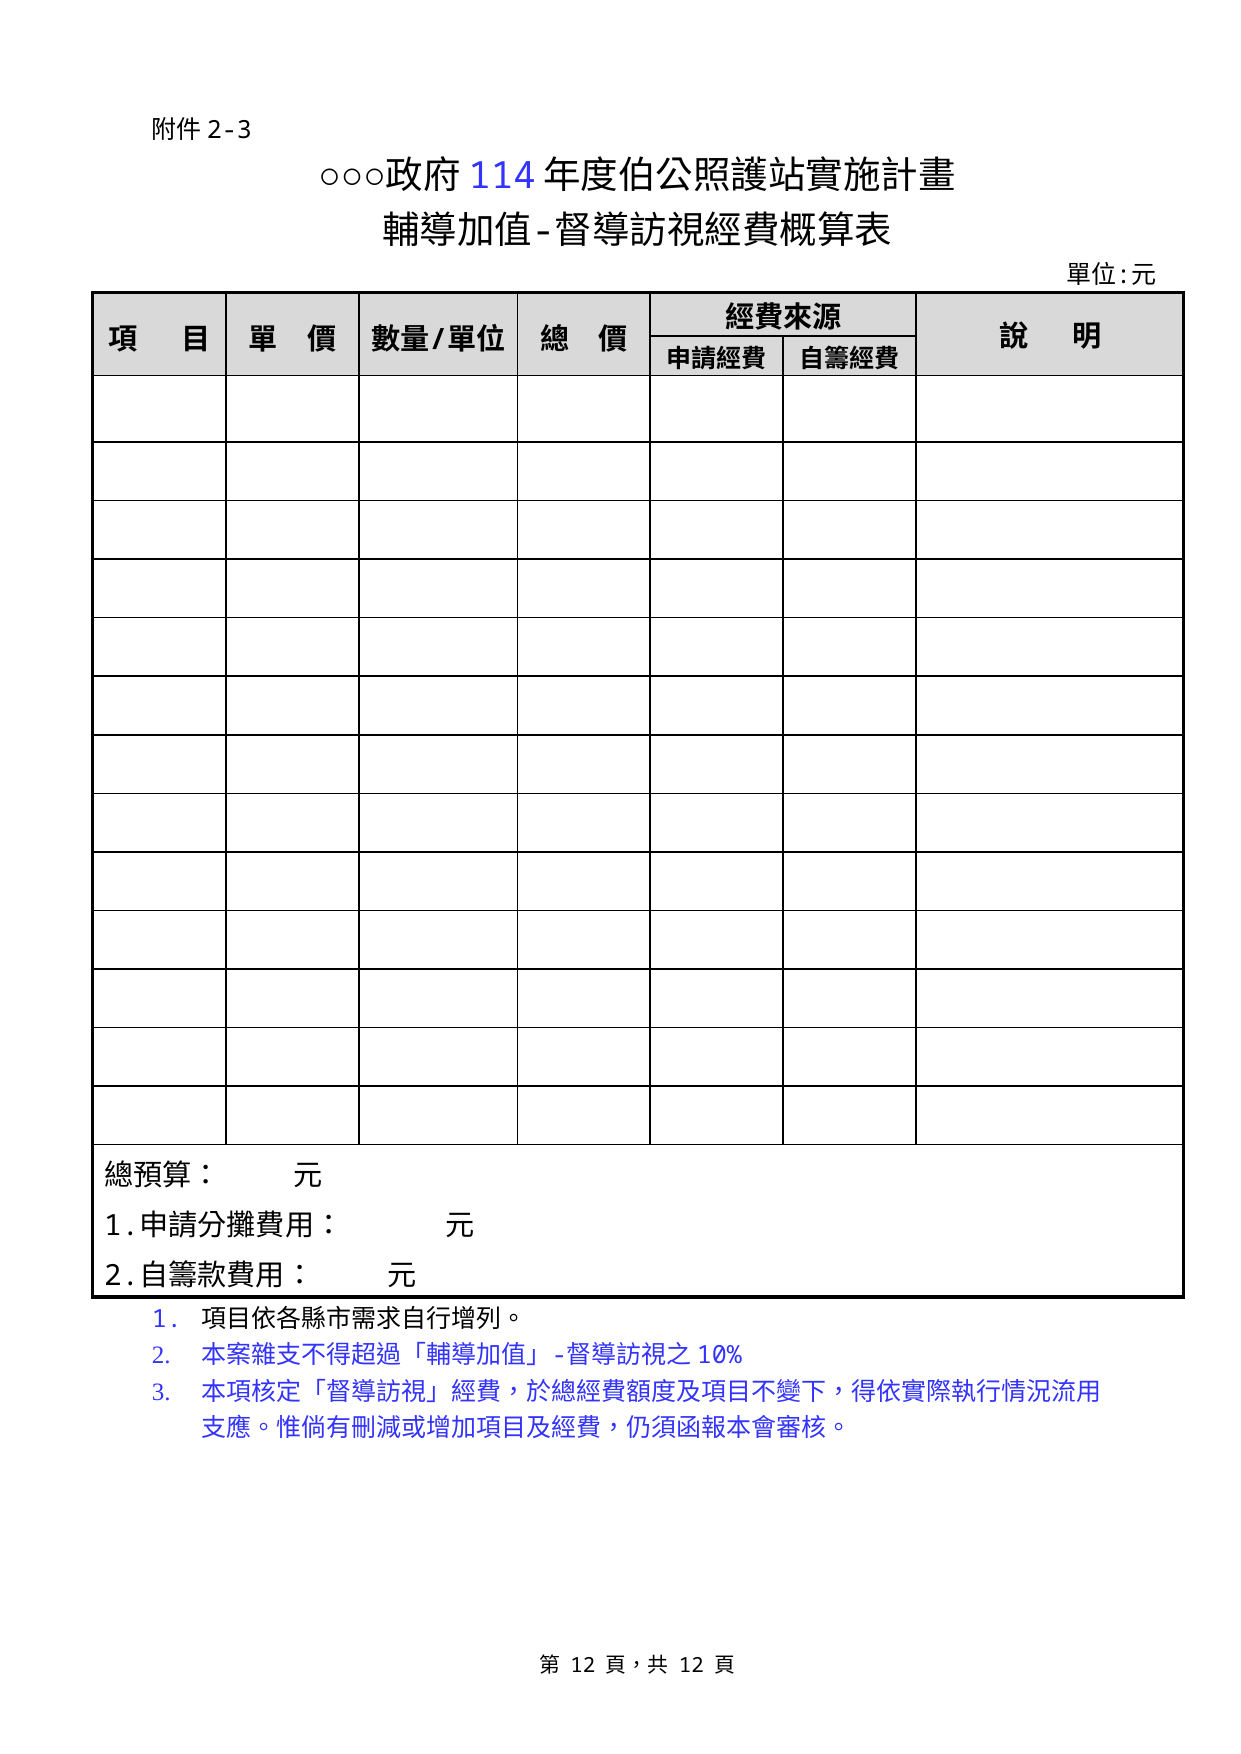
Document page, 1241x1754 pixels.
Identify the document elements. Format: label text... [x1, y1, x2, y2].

table_cell [784, 677, 915, 734]
table_cell [651, 736, 782, 792]
table_cell [917, 560, 1182, 617]
table_cell [360, 560, 517, 617]
table_cell [917, 501, 1182, 558]
table_cell [784, 911, 915, 968]
table_header 經費來源 [651, 294, 915, 335]
table_cell [227, 970, 358, 1027]
table_cell [651, 376, 782, 441]
table_cell [651, 618, 782, 675]
table_cell [360, 736, 517, 792]
table_cell [651, 853, 782, 909]
table_cell [94, 677, 225, 734]
table_cell [518, 970, 649, 1027]
table_header 數量/單位 [360, 294, 517, 375]
table_cell [360, 376, 517, 441]
table_cell [360, 677, 517, 734]
list 本案雜支不得超過「輔導加值」-督導訪視之10% [152, 1335, 1122, 1371]
table_cell [917, 1087, 1182, 1144]
table_cell [227, 794, 358, 851]
table_cell [518, 443, 649, 500]
table_cell [227, 376, 358, 441]
table_cell [360, 443, 517, 500]
table_cell [784, 618, 915, 675]
table_cell [227, 443, 358, 500]
table_cell [227, 853, 358, 909]
table_cell [360, 853, 517, 909]
table_cell [227, 911, 358, 968]
table_cell [518, 1087, 649, 1144]
table_cell [917, 853, 1182, 909]
table_cell [360, 970, 517, 1027]
table_cell [518, 911, 649, 968]
table_cell [227, 677, 358, 734]
table_cell [784, 736, 915, 792]
table_cell [651, 911, 782, 968]
table_cell [784, 560, 915, 617]
table_cell 自籌經費 [784, 337, 915, 375]
table_header 總 價 [518, 294, 649, 375]
table_cell [651, 677, 782, 734]
table_cell 總預算： 元 1.申請分攤費用： 元 2.自籌款費用： 元 [94, 1145, 1182, 1295]
table_cell [94, 736, 225, 792]
table_cell [227, 501, 358, 558]
list 項目依各縣市需求自行增列。 [152, 1299, 1122, 1335]
table_header 單 價 [227, 294, 358, 375]
table_cell [94, 443, 225, 500]
table_cell [917, 618, 1182, 675]
table_cell [227, 618, 358, 675]
table_cell [360, 501, 517, 558]
table_cell [360, 1087, 517, 1144]
table_cell [518, 618, 649, 675]
table_cell [518, 736, 649, 792]
table_cell [94, 501, 225, 558]
table_cell [518, 376, 649, 441]
table_cell [227, 736, 358, 792]
table_cell 申請經費 [651, 337, 782, 375]
table_cell [651, 1087, 782, 1144]
table_cell [518, 853, 649, 909]
table_cell [784, 970, 915, 1027]
table_cell [518, 560, 649, 617]
table_cell [94, 1028, 225, 1085]
table_cell [651, 501, 782, 558]
table_cell [94, 794, 225, 851]
text 單位:元 [152, 254, 1156, 291]
table_cell [360, 911, 517, 968]
table_cell [784, 1028, 915, 1085]
table_cell [227, 1028, 358, 1085]
table_cell [94, 1087, 225, 1144]
table_cell [518, 1028, 649, 1085]
table_cell [94, 911, 225, 968]
table_cell [651, 1028, 782, 1085]
table_cell [784, 376, 915, 441]
table_cell [94, 376, 225, 441]
text 輔導加值-督導訪視經費概算表 [152, 200, 1122, 254]
table_cell [360, 618, 517, 675]
table_cell [917, 443, 1182, 500]
table_cell [917, 911, 1182, 968]
table_cell [518, 677, 649, 734]
table_cell [784, 1087, 915, 1144]
table_cell [518, 794, 649, 851]
table_cell [651, 794, 782, 851]
text ○○○政府114年度伯公照護站實施計畫 [152, 145, 1122, 200]
table_cell [94, 970, 225, 1027]
table_cell [651, 970, 782, 1027]
table_cell [784, 853, 915, 909]
table_cell [360, 1028, 517, 1085]
table_cell [227, 1087, 358, 1144]
table_header 說 明 [917, 294, 1182, 375]
table_cell [784, 794, 915, 851]
table_cell [94, 618, 225, 675]
table_cell [518, 501, 649, 558]
table_cell [784, 443, 915, 500]
text 附件2-3 [152, 109, 1122, 145]
table_cell [917, 1028, 1182, 1085]
table_cell [917, 794, 1182, 851]
table_cell [917, 677, 1182, 734]
table_cell [651, 443, 782, 500]
table_cell [917, 376, 1182, 441]
table_cell [227, 560, 358, 617]
table_cell [94, 560, 225, 617]
table_cell [784, 501, 915, 558]
table_cell [917, 736, 1182, 792]
table_header 項 目 [94, 294, 225, 375]
table_cell [94, 853, 225, 909]
table_cell [360, 794, 517, 851]
table_cell [917, 970, 1182, 1027]
list 本項核定「督導訪視」經費，於總經費額度及項目不變下，得依實際執行情況流用支應。惟倘有刪減或增加項目及經費，仍須函報本會審核。 [152, 1371, 1122, 1443]
table_cell [651, 560, 782, 617]
